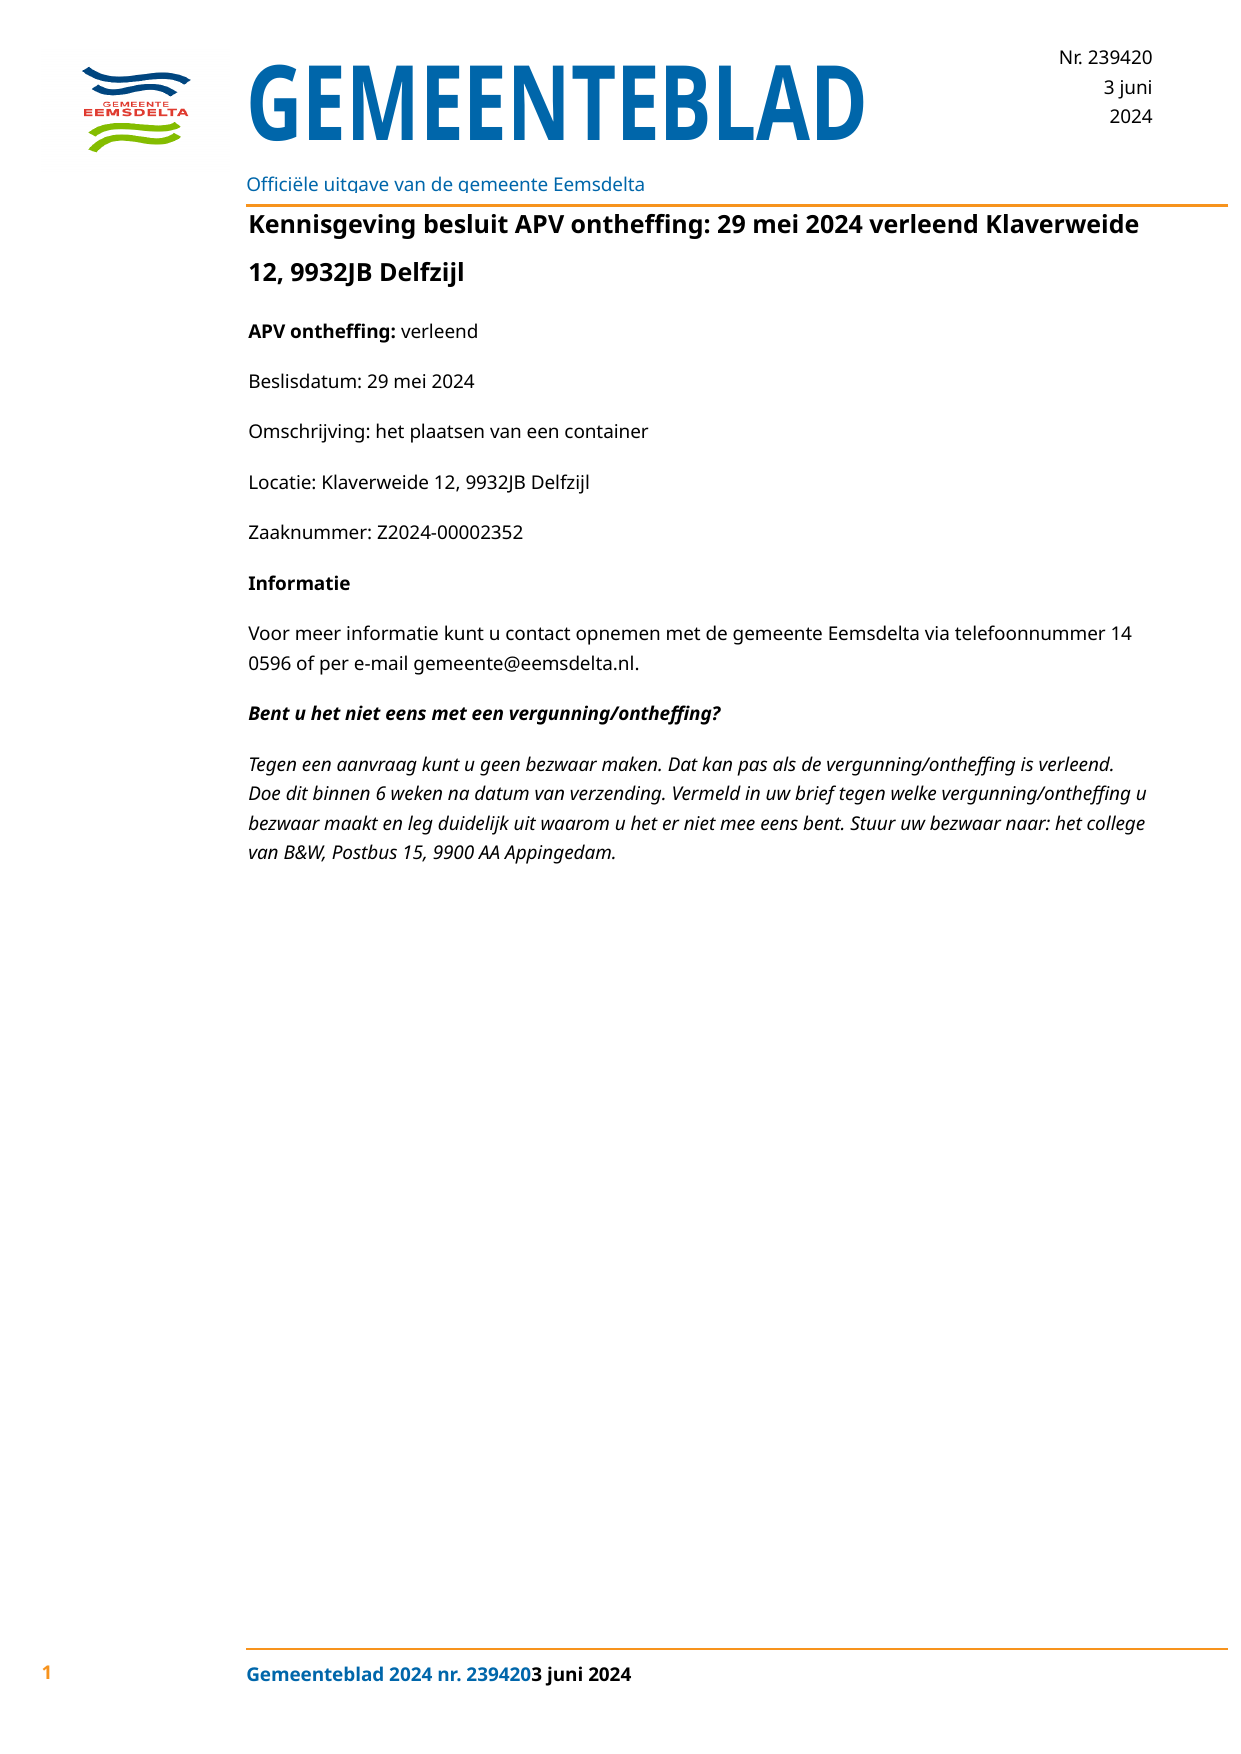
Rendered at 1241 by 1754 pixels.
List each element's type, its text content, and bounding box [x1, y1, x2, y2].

text APV ontheffing: verleend [248, 318, 1152, 344]
text Informatie [248, 570, 1152, 596]
text Bent u het niet eens met een vergunning/ontheffing? [248, 700, 1152, 726]
text Locatie: Klaverweide 12, 9932JB Delfzijl [248, 469, 1152, 495]
text Kennisgeving besluit APV ontheffing: 29 mei 2024 verleend Klaverweide 12, 9932JB Delfzijl [248, 207, 1152, 288]
text Zaaknummer: Z2024-00002352 [248, 519, 1152, 545]
text Omschrijving: het plaatsen van een container [248, 419, 1152, 444]
picture [41, 47, 231, 172]
text Beslisdatum: 29 mei 2024 [248, 368, 1152, 394]
text Voor meer informatie kunt u contact opnemen met de gemeente Eemsdelta via telefoonnummer 14 0596 of per e-mail gemeente@eemsdelta.nl. [248, 620, 1152, 676]
text Tegen een aanvraag kunt u geen bezwaar maken. Dat kan pas als de vergunning/ontheffing is verleend. Doe dit binnen 6 weken na datum van verzending. Vermeld in uw brief tegen welke vergunning/ontheffing u bezwaar maakt en leg duidelijk uit waarom u het er niet mee eens bent. Stuur uw bezwaar naar: het college van B&W, Postbus 15, 9900 AA Appingedam. [248, 751, 1152, 865]
